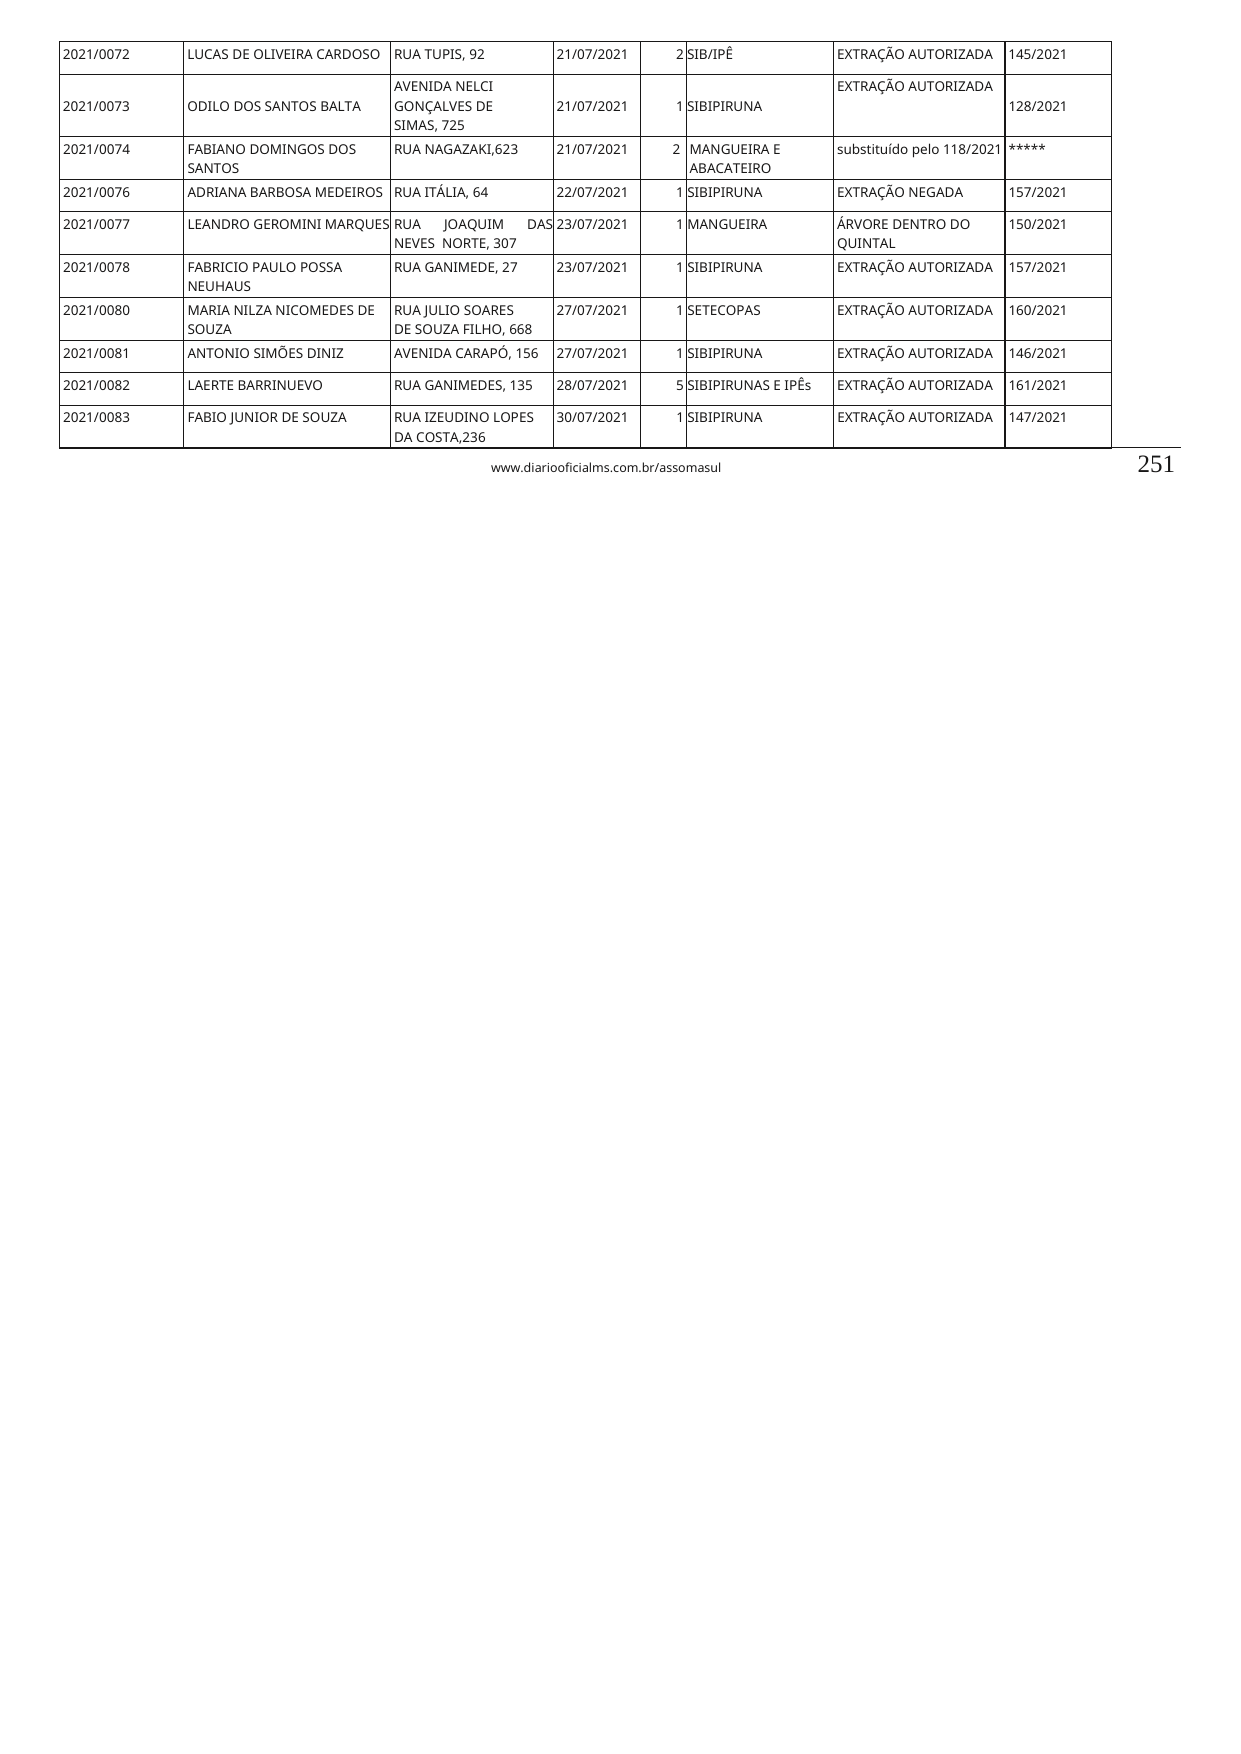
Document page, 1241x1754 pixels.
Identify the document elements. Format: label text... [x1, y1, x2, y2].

table_cell LAERTE BARRINUEVO [184, 373, 390, 405]
table_cell EXTRAÇÃO AUTORIZADA [834, 298, 1004, 340]
table_cell MANGUEIRA E ABACATEIRO [687, 137, 833, 179]
table_cell 2 [641, 137, 686, 179]
table_cell SIBIPIRUNA [687, 406, 833, 447]
table_cell LEANDRO GEROMINI MARQUES [184, 212, 390, 254]
table_cell 1 [641, 298, 686, 340]
table_cell 21/07/2021 [554, 137, 640, 179]
table_cell AVENIDA CARAPÓ, 156 [391, 341, 553, 372]
table_cell substituído pelo 118/2021 [834, 137, 1004, 179]
table_cell EXTRAÇÃO AUTORIZADA [834, 42, 1004, 73]
table_cell 2021/0074 [60, 137, 183, 179]
table_cell MANGUEIRA [687, 212, 833, 254]
table_cell 27/07/2021 [554, 341, 640, 372]
table_cell SIBIPIRUNA [687, 341, 833, 372]
table_cell 1 [641, 406, 686, 447]
table_cell 161/2021 [1006, 373, 1111, 405]
table_cell SIBIPIRUNA [687, 180, 833, 211]
table_cell EXTRAÇÃO AUTORIZADA [834, 406, 1004, 447]
table_cell RUA JULIO SOARES DE SOUZA FILHO, 668 [391, 298, 553, 340]
table_cell 21/07/2021 [554, 75, 640, 136]
table_cell EXTRAÇÃO AUTORIZADA [834, 341, 1004, 372]
table_cell EXTRAÇÃO AUTORIZADA [834, 255, 1004, 297]
table_cell 2021/0072 [60, 42, 183, 73]
table_cell 2021/0073 [60, 75, 183, 136]
table_cell 150/2021 [1006, 212, 1111, 254]
table_cell ODILO DOS SANTOS BALTA [184, 75, 390, 136]
table_cell FABRICIO PAULO POSSA NEUHAUS [184, 255, 390, 297]
table_cell 27/07/2021 [554, 298, 640, 340]
table_cell 5 [641, 373, 686, 405]
table_cell 2021/0083 [60, 406, 183, 447]
table_cell 2021/0081 [60, 341, 183, 372]
table_cell EXTRAÇÃO NEGADA [834, 180, 1004, 211]
table_cell 1 [641, 75, 686, 136]
table_cell SIB/IPÊ [687, 42, 833, 73]
table_cell AVENIDA NELCI GONÇALVES DE SIMAS, 725 [391, 75, 553, 136]
table_cell 2021/0078 [60, 255, 183, 297]
table_cell FABIO JUNIOR DE SOUZA [184, 406, 390, 447]
table_cell 1 [641, 212, 686, 254]
table_cell 1 [641, 341, 686, 372]
table_cell RUA IZEUDINO LOPES DA COSTA,236 [391, 406, 553, 447]
table_cell 2021/0080 [60, 298, 183, 340]
table_cell EXTRAÇÃO AUTORIZADA [834, 373, 1004, 405]
table_cell ADRIANA BARBOSA MEDEIROS [184, 180, 390, 211]
table_cell RUA ITÁLIA, 64 [391, 180, 553, 211]
table_cell ANTONIO SIMÕES DINIZ [184, 341, 390, 372]
table_cell 128/2021 [1006, 75, 1111, 136]
table_cell 147/2021 [1006, 406, 1111, 447]
table_cell 23/07/2021 [554, 255, 640, 297]
table_cell SETECOPAS [687, 298, 833, 340]
table_cell 157/2021 [1006, 180, 1111, 211]
table_cell 2 [641, 42, 686, 73]
table_cell 157/2021 [1006, 255, 1111, 297]
table_cell 23/07/2021 [554, 212, 640, 254]
table_cell RUA JOAQUIM DAS NEVES NORTE, 307 [391, 212, 553, 254]
table_cell EXTRAÇÃO AUTORIZADA [834, 75, 1004, 136]
table_cell RUA GANIMEDES, 135 [391, 373, 553, 405]
table_cell 2021/0082 [60, 373, 183, 405]
table_cell 146/2021 [1006, 341, 1111, 372]
table_cell SIBIPIRUNA [687, 255, 833, 297]
table_cell 160/2021 [1006, 298, 1111, 340]
table_cell 2021/0077 [60, 212, 183, 254]
table_cell RUA NAGAZAKI,623 [391, 137, 553, 179]
table_cell 28/07/2021 [554, 373, 640, 405]
table_cell ***** [1006, 137, 1111, 179]
table_cell SIBIPIRUNAS E IPÊs [687, 373, 833, 405]
table_cell 30/07/2021 [554, 406, 640, 447]
table_cell RUA TUPIS, 92 [391, 42, 553, 73]
table_cell 22/07/2021 [554, 180, 640, 211]
table_cell MARIA NILZA NICOMEDES DE SOUZA [184, 298, 390, 340]
table_cell SIBIPIRUNA [687, 75, 833, 136]
table_cell RUA GANIMEDE, 27 [391, 255, 553, 297]
table_cell 2021/0076 [60, 180, 183, 211]
table_cell ÁRVORE DENTRO DO QUINTAL [834, 212, 1004, 254]
table_cell 21/07/2021 [554, 42, 640, 73]
table_cell 145/2021 [1006, 42, 1111, 73]
table_cell 1 [641, 255, 686, 297]
table_cell 1 [641, 180, 686, 211]
table_cell LUCAS DE OLIVEIRA CARDOSO [184, 42, 390, 73]
text www.diariooficialms.com.br/assomasul 251 [59, 449, 1181, 478]
table_cell FABIANO DOMINGOS DOS SANTOS [184, 137, 390, 179]
